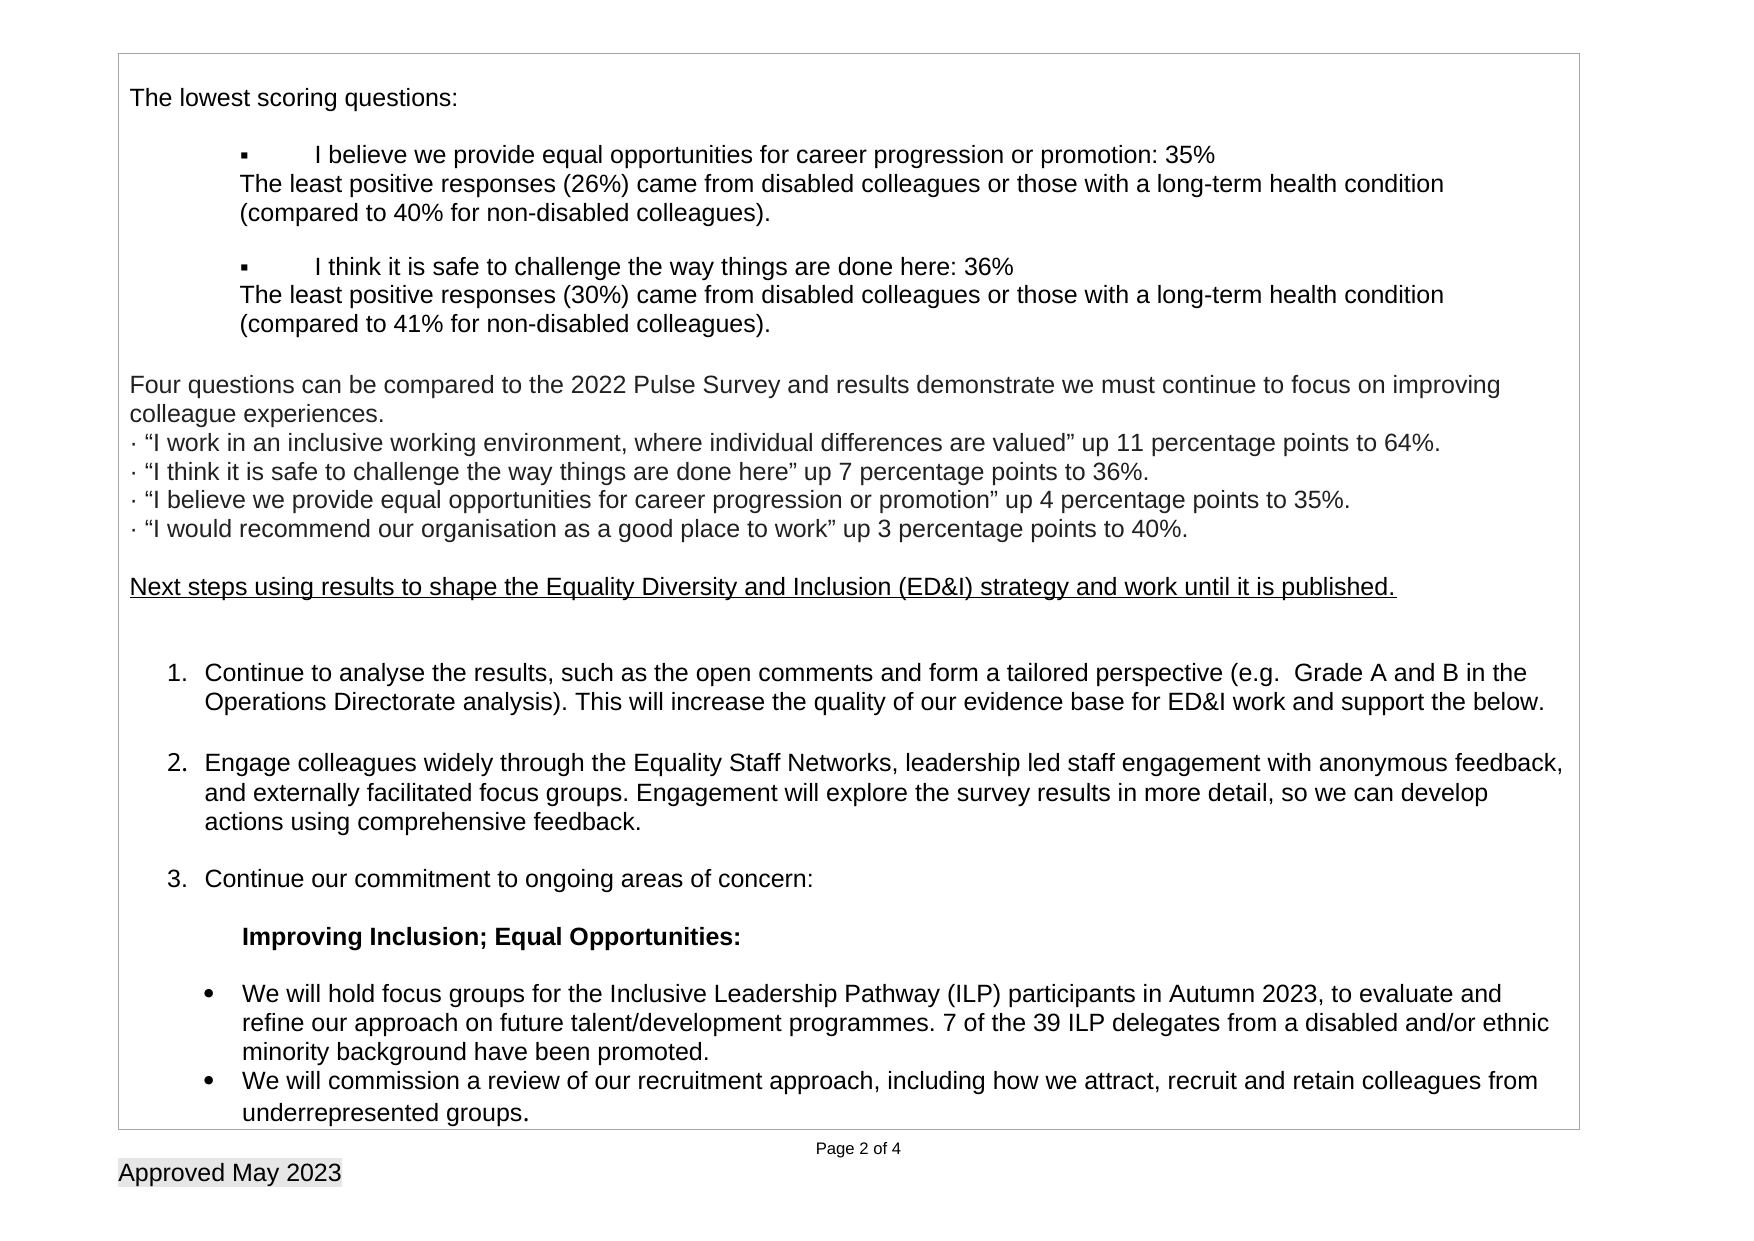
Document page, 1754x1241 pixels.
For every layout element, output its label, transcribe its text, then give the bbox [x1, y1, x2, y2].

table_cell The lowest scoring questions: I believe we provide equal opportunities for career progression or promotion: 35% The least positive responses (26%) came from disabled colleagues or those with a long-term health condition (compared to 40% for non-disabled colleagues). I think it is safe to challenge the way things are done here: 36% The least positive responses (30%) came from disabled colleagues or those with a long-term health condition (compared to 41% for non-disabled colleagues). Four questions can be compared to the 2022 Pulse Survey and results demonstrate we must continue to focus on improving colleague experiences. · “I work in an inclusive working environment, where individual differences are valued” up 11 percentage points to 64%. · “I think it is safe to challenge the way things are done here” up 7 percentage points to 36%. · “I believe we provide equal opportunities for career progression or promotion” up 4 percentage points to 35%. · “I would recommend our organisation as a good place to work” up 3 percentage points to 40%. Next steps using results to shape the Equality Diversity and Inclusion (ED&I) strategy and work until it is published. Continue to analyse the results, such as the open comments and form a tailored perspective (e.g. Grade A and B in the Operations Directorate analysis). This will increase the quality of our evidence base for ED&I work and support the below. Engage colleagues widely through the Equality Staff Networks, leadership led staff engagement with anonymous feedback, and externally facilitated focus groups. Engagement will explore the survey results in more detail, so we can develop actions using comprehensive feedback. Continue our commitment to ongoing areas of concern: Improving Inclusion; Equal Opportunities: We will hold focus groups for the Inclusive Leadership Pathway (ILP) participants in Autumn 2023, to evaluate and refine our approach on future talent/development programmes. 7 of the 39 ILP delegates from a disabled and/or ethnic minority background have been promoted. We will commission a review of our recruitment approach, including how we attract, recruit and retain colleagues from underrepresented groups. [119, 54, 1579, 1129]
